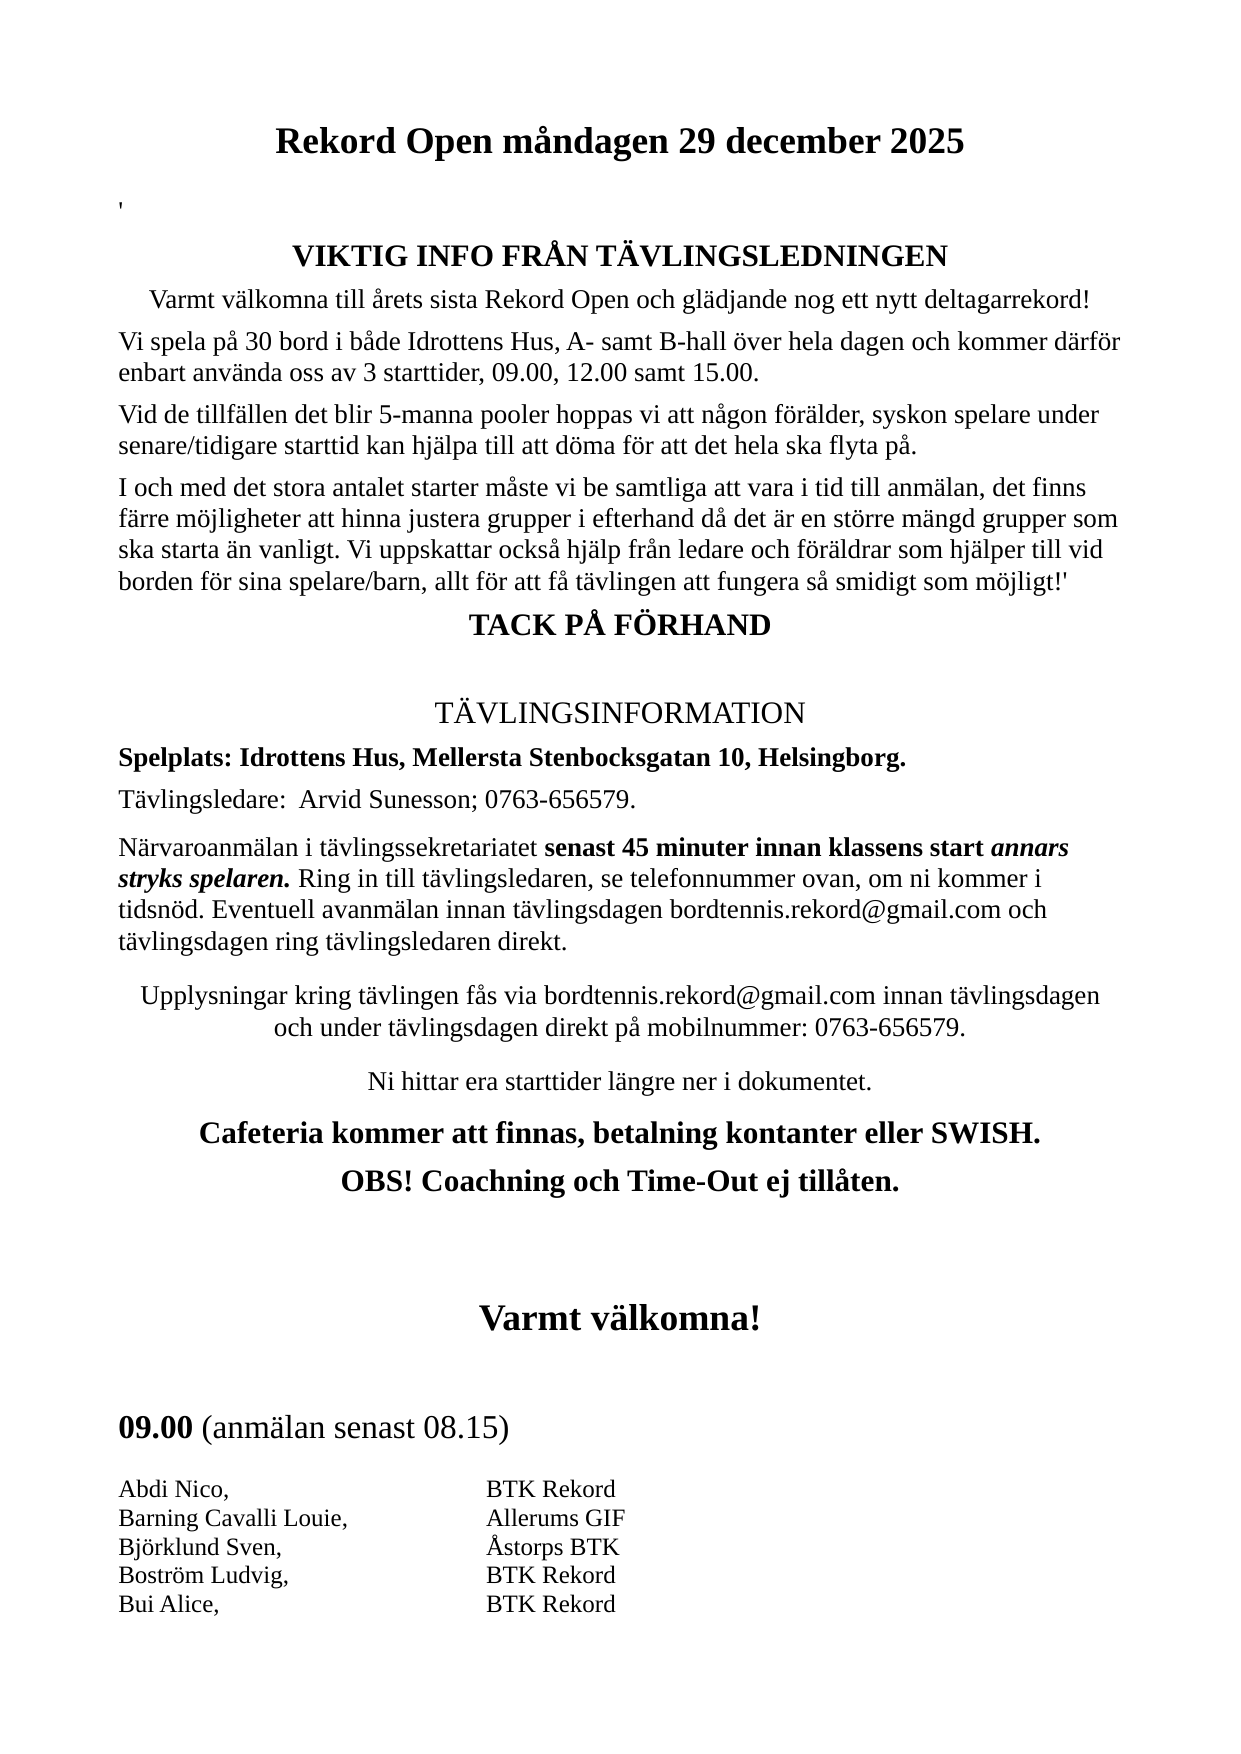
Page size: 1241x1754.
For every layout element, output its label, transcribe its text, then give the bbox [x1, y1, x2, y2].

text VIKTIG INFO FRÅN TÄVLINGSLEDNINGEN [118, 237, 1122, 273]
text Cafeteria kommer att finnas, betalning kontanter eller SWISH. [118, 1114, 1122, 1150]
text Ni hittar era starttider längre ner i dokumentet. [118, 1065, 1122, 1096]
text 09.00 (anmälan senast 08.15) [118, 1407, 1122, 1446]
text Vid de tillfällen det blir 5-manna pooler hoppas vi att någon förälder, syskon spelare under senare/tidigare starttid kan hjälpa till att döma för att det hela ska flyta på. [118, 398, 1122, 461]
text Varmt välkomna! [118, 1296, 1122, 1339]
text ' [118, 195, 1122, 226]
text TACK PÅ FÖRHAND [118, 606, 1122, 642]
text Tävlingsledare: Arvid Sunesson; 0763-656579. [118, 783, 1122, 814]
text Vi spela på 30 bord i både Idrottens Hus, A- samt B-hall över hela dagen och kommer därför enbart använda oss av 3 starttider, 09.00, 12.00 samt 15.00. [118, 325, 1122, 388]
text Upplysningar kring tävlingen fås via bordtennis.rekord@gmail.com innan tävlingsdagen och under tävlingsdagen direkt på mobilnummer: 0763-656579. [118, 979, 1122, 1042]
text OBS! Coachning och Time-Out ej tillåten. [118, 1162, 1122, 1198]
text Björklund Sven, Åstorps BTK [118, 1532, 1122, 1561]
text Spelplats: Idrottens Hus, Mellersta Stenbocksgatan 10, Helsingborg. [118, 741, 1122, 772]
text Närvaroanmälan i tävlingssekretariatet senast 45 minuter innan klassens start annars stryks spelaren. Ring in till tävlingsledaren, se telefonnummer ovan, om ni kommer i tidsnöd. Eventuell avanmälan innan tävlingsdagen bordtennis.rekord@gmail.com och tävlingsdagen ring tävlingsledaren direkt. [118, 831, 1122, 956]
text Abdi Nico, BTK Rekord [118, 1474, 1122, 1503]
text Varmt välkomna till årets sista Rekord Open och glädjande nog ett nytt deltagarrekord! [118, 284, 1122, 315]
text TÄVLINGSINFORMATION [118, 695, 1122, 731]
text Bui Alice, BTK Rekord [118, 1589, 1122, 1618]
text Boström Ludvig, BTK Rekord [118, 1561, 1122, 1589]
text I och med det stora antalet starter måste vi be samtliga att vara i tid till anmälan, det finns färre möjligheter att hinna justera grupper i efterhand då det är en större mängd grupper som ska starta än vanligt. Vi uppskattar också hjälp från ledare och föräldrar som hjälper till vid borden för sina spelare/barn, allt för att få tävlingen att fungera så smidigt som möjligt!' [118, 471, 1122, 596]
text Barning Cavalli Louie, Allerums GIF [118, 1503, 1122, 1532]
text Rekord Open måndagen 29 december 2025 [118, 118, 1122, 161]
